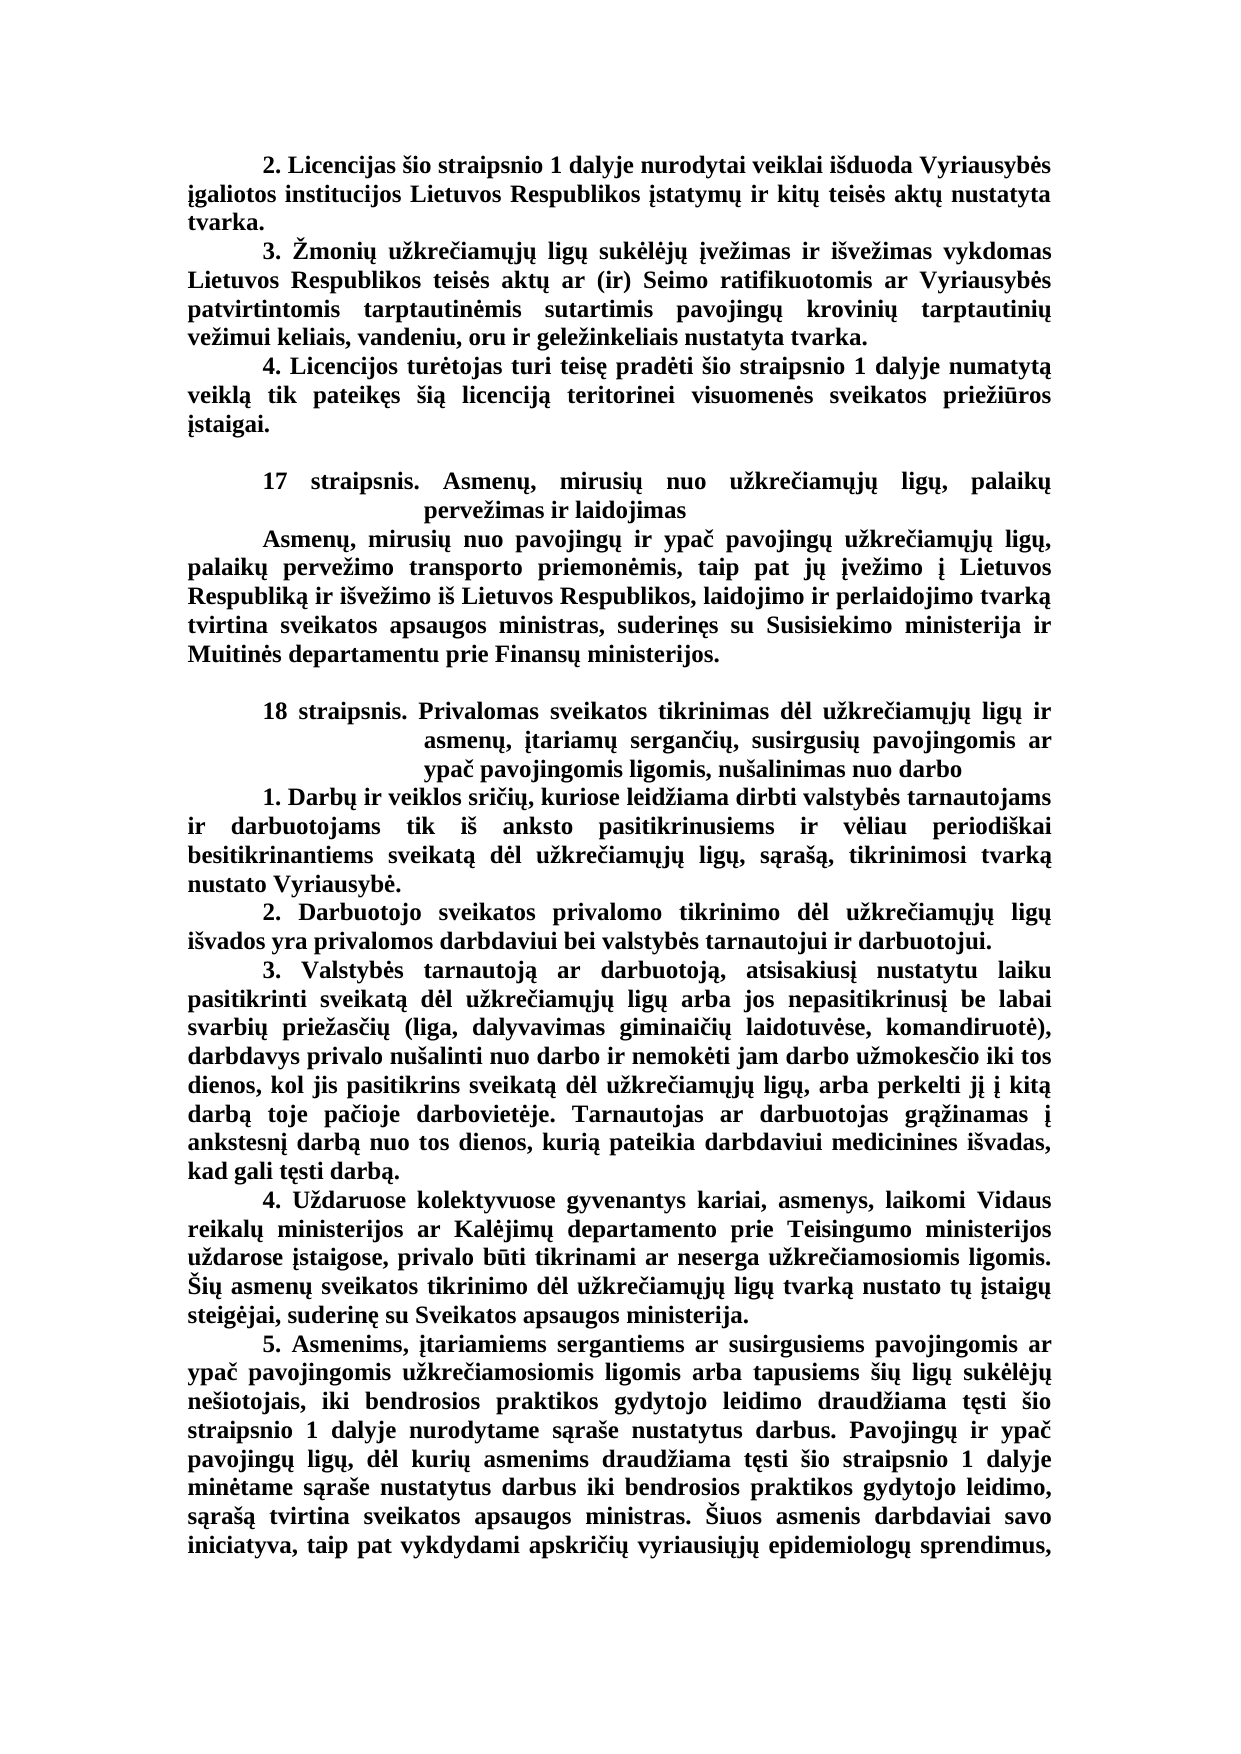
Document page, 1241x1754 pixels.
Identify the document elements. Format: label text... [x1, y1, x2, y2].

text 1. Darbų ir veiklos sričių, kuriose leidžiama dirbti valstybės tarnautojams ir darbuotojams tik iš anksto pasitikrinusiems ir vėliau periodiškai besitikrinantiems sveikatą dėl užkrečiamųjų ligų, sąrašą, tikrinimosi tvarką nustato Vyriausybė. [187, 782, 1053, 897]
text 3. Žmonių užkrečiamųjų ligų sukėlėjų įvežimas ir išvežimas vykdomas Lietuvos Respublikos teisės aktų ar (ir) Seimo ratifikuotomis ar Vyriausybės patvirtintomis tarptautinėmis sutartimis pavojingų krovinių tarptautinių vežimui keliais, vandeniu, oru ir geležinkeliais nustatyta tvarka. [187, 236, 1053, 351]
text 2. Licencijas šio straipsnio 1 dalyje nurodytai veiklai išduoda Vyriausybės įgaliotos institucijos Lietuvos Respublikos įstatymų ir kitų teisės aktų nustatyta tvarka. [187, 150, 1053, 236]
text 18 straipsnis. Privalomas sveikatos tikrinimas dėl užkrečiamųjų ligų ir asmenų, įtariamų sergančių, susirgusių pavojingomis ar ypač pavojingomis ligomis, nušalinimas nuo darbo [262, 696, 1053, 782]
text 17 straipsnis. Asmenų, mirusių nuo užkrečiamųjų ligų, palaikų pervežimas ir laidojimas [262, 466, 1053, 524]
text 3. Valstybės tarnautoją ar darbuotoją, atsisakiusį nustatytu laiku pasitikrinti sveikatą dėl užkrečiamųjų ligų arba jos nepasitikrinusį be labai svarbių priežasčių (liga, dalyvavimas giminaičių laidotuvėse, komandiruotė), darbdavys privalo nušalinti nuo darbo ir nemokėti jam darbo užmokesčio iki tos dienos, kol jis pasitikrins sveikatą dėl užkrečiamųjų ligų, arba perkelti jį į kitą darbą toje pačioje darbovietėje. Tarnautojas ar darbuotojas grąžinamas į ankstesnį darbą nuo tos dienos, kurią pateikia darbdaviui medicinines išvadas, kad gali tęsti darbą. [187, 955, 1053, 1185]
text 4. Uždaruose kolektyvuose gyvenantys kariai, asmenys, laikomi Vidaus reikalų ministerijos ar Kalėjimų departamento prie Teisingumo ministerijos uždarose įstaigose, privalo būti tikrinami ar neserga užkrečiamosiomis ligomis. Šių asmenų sveikatos tikrinimo dėl užkrečiamųjų ligų tvarką nustato tų įstaigų steigėjai, suderinę su Sveikatos apsaugos ministerija. [187, 1185, 1053, 1329]
text 4. Licencijos turėtojas turi teisę pradėti šio straipsnio 1 dalyje numatytą veiklą tik pateikęs šią licenciją teritorinei visuomenės sveikatos priežiūros įstaigai. [187, 351, 1053, 437]
text 2. Darbuotojo sveikatos privalomo tikrinimo dėl užkrečiamųjų ligų išvados yra privalomos darbdaviui bei valstybės tarnautojui ir darbuotojui. [187, 897, 1053, 955]
text Asmenų, mirusių nuo pavojingų ir ypač pavojingų užkrečiamųjų ligų, palaikų pervežimo transporto priemonėmis, taip pat jų įvežimo į Lietuvos Respubliką ir išvežimo iš Lietuvos Respublikos, laidojimo ir perlaidojimo tvarką tvirtina sveikatos apsaugos ministras, suderinęs su Susisiekimo ministerija ir Muitinės departamentu prie Finansų ministerijos. [187, 524, 1053, 667]
text 5. Asmenims, įtariamiems sergantiems ar susirgusiems pavojingomis ar ypač pavojingomis užkrečiamosiomis ligomis arba tapusiems šių ligų sukėlėjų nešiotojais, iki bendrosios praktikos gydytojo leidimo draudžiama tęsti šio straipsnio 1 dalyje nurodytame sąraše nustatytus darbus. Pavojingų ir ypač pavojingų ligų, dėl kurių asmenims draudžiama tęsti šio straipsnio 1 dalyje minėtame sąraše nustatytus darbus iki bendrosios praktikos gydytojo leidimo, sąrašą tvirtina sveikatos apsaugos ministras. Šiuos asmenis darbdaviai savo iniciatyva, taip pat vykdydami apskričių vyriausiųjų epidemiologų sprendimus, [187, 1329, 1053, 1559]
